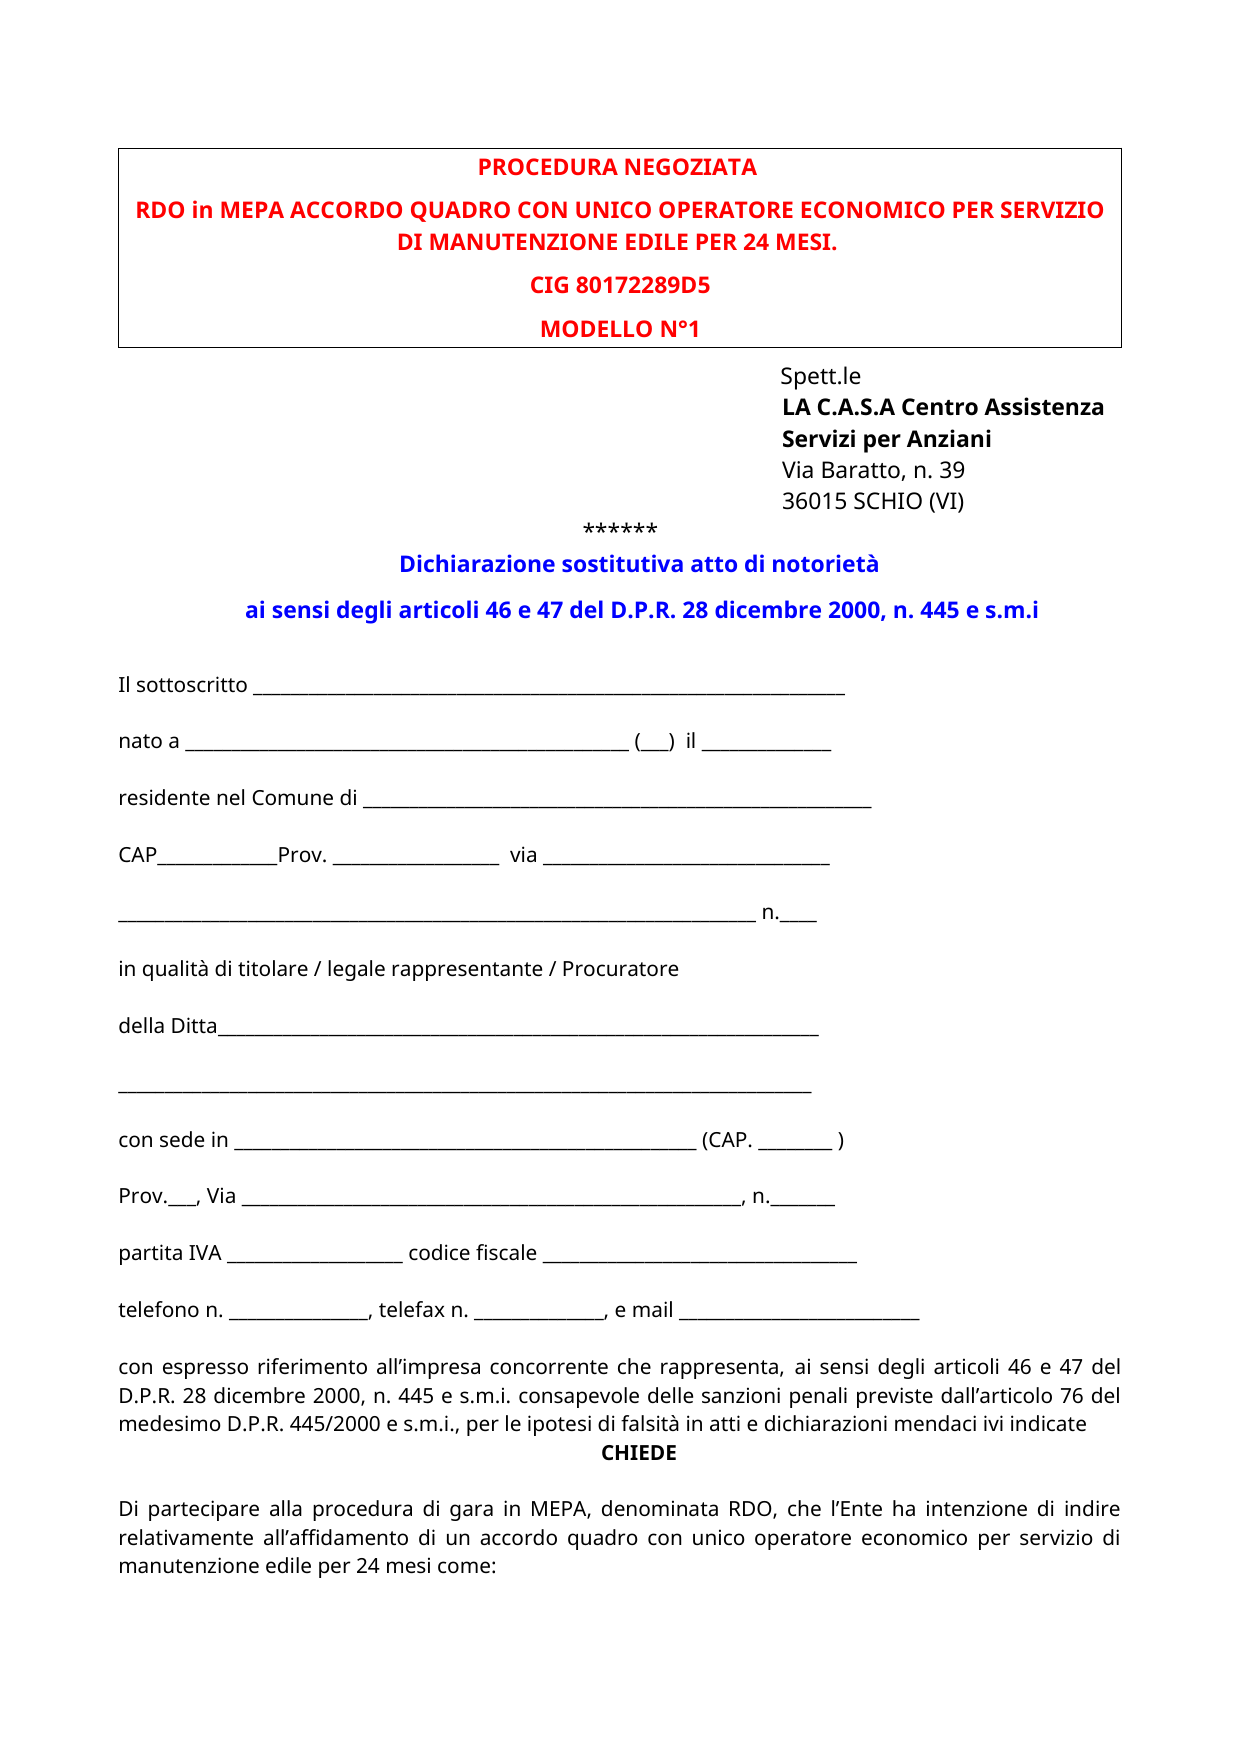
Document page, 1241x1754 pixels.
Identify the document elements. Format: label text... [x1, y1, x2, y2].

text CHIEDE [156, 1438, 1122, 1466]
text Il sottoscritto ________________________________________________________________ [118, 670, 1122, 698]
text nato a ________________________________________________ (___) il ______________ [118, 727, 1122, 755]
text ___________________________________________________________________________ [118, 1068, 1122, 1096]
text 36015 SCHIO (VI) [118, 485, 1122, 516]
text PROCEDURA NEGOZIATA [119, 149, 1121, 182]
text LA C.A.S.A Centro Assistenza [118, 391, 1122, 423]
text in qualità di titolare / legale rappresentante / Procuratore [118, 954, 1122, 983]
text ****** [118, 516, 1122, 548]
text partita IVA ___________________ codice fiscale __________________________________ [118, 1238, 1122, 1267]
text _____________________________________________________________________ n.____ [118, 897, 1122, 926]
text con espresso riferimento all’impresa concorrente che rappresenta, ai sensi degli articoli 46 e 47 del D.P.R. 28 dicembre 2000, n. 445 e s.m.i. consapevole delle sanzioni penali previste dall’articolo 76 del medesimo D.P.R. 445/2000 e s.m.i., per le ipotesi di falsità in atti e dichiarazioni mendaci ivi indicate [118, 1352, 1122, 1438]
text con sede in __________________________________________________ (CAP. ________ ) [118, 1125, 1122, 1153]
text ai sensi degli articoli 46 e 47 del D.P.R. 28 dicembre 2000, n. 445 e s.m.i [162, 594, 1122, 626]
text telefono n. _______________, telefax n. ______________, e mail __________________________ [118, 1295, 1122, 1324]
text Via Baratto, n. 39 [118, 454, 1122, 485]
text CAP_____________Prov. __________________ via _______________________________ [118, 840, 1122, 869]
text della Ditta_________________________________________________________________ [118, 1011, 1122, 1039]
text Prov.___, Via ______________________________________________________, n._______ [118, 1182, 1122, 1210]
text RDO in MEPA ACCORDO QUADRO CON UNICO OPERATORE ECONOMICO PER SERVIZIO DI MANUTENZIONE EDILE PER 24 MESI. [119, 191, 1121, 257]
text MODELLO N°1 [119, 310, 1121, 347]
text Spett.le [118, 360, 1122, 391]
text CIG 80172289D5 [119, 266, 1121, 301]
text Dichiarazione sostitutiva atto di notorietà [162, 548, 1122, 579]
text residente nel Comune di _______________________________________________________ [118, 783, 1122, 812]
text Di partecipare alla procedura di gara in MEPA, denominata RDO, che l’Ente ha intenzione di indire relativamente all’affidamento di un accordo quadro con unico operatore economico per servizio di manutenzione edile per 24 mesi come: [118, 1494, 1122, 1580]
text Servizi per Anziani [118, 423, 1122, 454]
